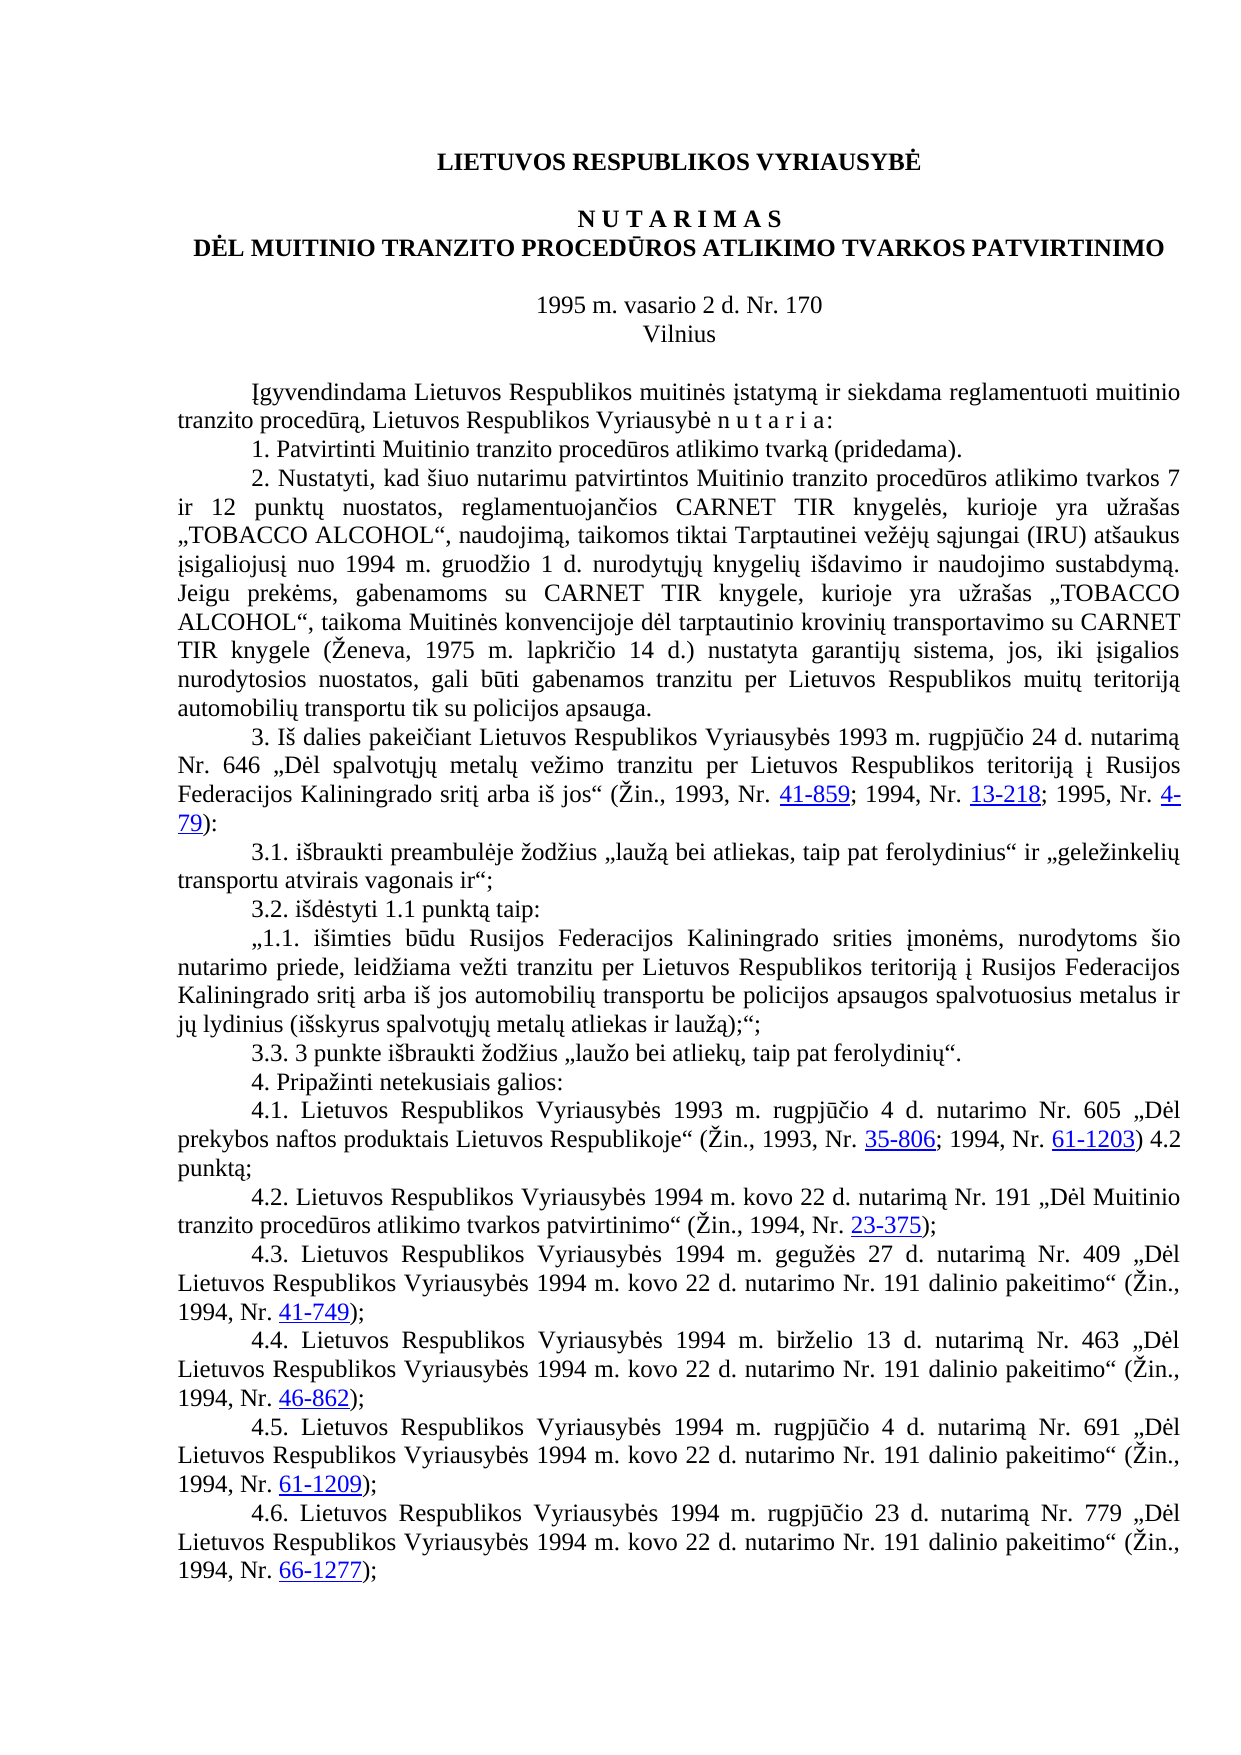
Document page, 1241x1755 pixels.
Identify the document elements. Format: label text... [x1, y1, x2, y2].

text 4.6. Lietuvos Respublikos Vyriausybės 1994 m. rugpjūčio 23 d. nutarimą Nr. 779 „Dėl Lietuvos Respublikos Vyriausybės 1994 m. kovo 22 d. nutarimo Nr. 191 dalinio pakeitimo“ (Žin., 1994, Nr. 66-1277); [177, 1498, 1181, 1584]
text LIETUVOS RESPUBLIKOS VYRIAUSYBĖ [177, 147, 1181, 176]
text 4.2. Lietuvos Respublikos Vyriausybės 1994 m. kovo 22 d. nutarimą Nr. 191 „Dėl Muitinio tranzito procedūros atlikimo tvarkos patvirtinimo“ (Žin., 1994, Nr. 23-375); [177, 1182, 1181, 1239]
text Įgyvendindama Lietuvos Respublikos muitinės įstatymą ir siekdama reglamentuoti muitinio tranzito procedūrą, Lietuvos Respublikos Vyriausybė nutaria: [177, 377, 1181, 434]
text DĖL MUITINIO TRANZITO PROCEDŪROS ATLIKIMO TVARKOS PATVIRTINIMO [177, 233, 1181, 262]
text „1.1. išimties būdu Rusijos Federacijos Kaliningrado srities įmonėms, nurodytoms šio nutarimo priede, leidžiama vežti tranzitu per Lietuvos Respublikos teritoriją į Rusijos Federacijos Kaliningrado sritį arba iš jos automobilių transportu be policijos apsaugos spalvotuosius metalus ir jų lydinius (išskyrus spalvotųjų metalų atliekas ir laužą);“; [177, 923, 1181, 1038]
text 3.2. išdėstyti 1.1 punktą taip: [177, 894, 1181, 923]
text 4.3. Lietuvos Respublikos Vyriausybės 1994 m. gegužės 27 d. nutarimą Nr. 409 „Dėl Lietuvos Respublikos Vyriausybės 1994 m. kovo 22 d. nutarimo Nr. 191 dalinio pakeitimo“ (Žin., 1994, Nr. 41-749); [177, 1239, 1181, 1326]
text 4.1. Lietuvos Respublikos Vyriausybės 1993 m. rugpjūčio 4 d. nutarimo Nr. 605 „Dėl prekybos naftos produktais Lietuvos Respublikoje“ (Žin., 1993, Nr. 35-806; 1994, Nr. 61-1203) 4.2 punktą; [177, 1096, 1181, 1182]
text 1. Patvirtinti Muitinio tranzito procedūros atlikimo tvarką (pridedama). [177, 434, 1181, 463]
text N U T A R I M A S [177, 204, 1181, 233]
text 4.4. Lietuvos Respublikos Vyriausybės 1994 m. birželio 13 d. nutarimą Nr. 463 „Dėl Lietuvos Respublikos Vyriausybės 1994 m. kovo 22 d. nutarimo Nr. 191 dalinio pakeitimo“ (Žin., 1994, Nr. 46-862); [177, 1326, 1181, 1412]
text 4. Pripažinti netekusiais galios: [177, 1067, 1181, 1096]
text 2. Nustatyti, kad šiuo nutarimu patvirtintos Muitinio tranzito procedūros atlikimo tvarkos 7 ir 12 punktų nuostatos, reglamentuojančios CARNET TIR knygelės, kurioje yra užrašas „TOBACCO ALCOHOL“, naudojimą, taikomos tiktai Tarptautinei vežėjų sąjungai (IRU) atšaukus įsigaliojusį nuo 1994 m. gruodžio 1 d. nurodytųjų knygelių išdavimo ir naudojimo sustabdymą. Jeigu prekėms, gabenamoms su CARNET TIR knygele, kurioje yra užrašas „TOBACCO ALCOHOL“, taikoma Muitinės konvencijoje dėl tarptautinio krovinių transportavimo su CARNET TIR knygele (Ženeva, 1975 m. lapkričio 14 d.) nustatyta garantijų sistema, jos, iki įsigalios nurodytosios nuostatos, gali būti gabenamos tranzitu per Lietuvos Respublikos muitų teritoriją automobilių transportu tik su policijos apsauga. [177, 463, 1181, 722]
text 3.1. išbraukti preambulėje žodžius „laužą bei atliekas, taip pat ferolydinius“ ir „geležinkelių transportu atvirais vagonais ir“; [177, 837, 1181, 894]
text 1995 m. vasario 2 d. Nr. 170 [177, 291, 1181, 319]
text 3.3. 3 punkte išbraukti žodžius „laužo bei atliekų, taip pat ferolydinių“. [177, 1038, 1181, 1067]
text 4.5. Lietuvos Respublikos Vyriausybės 1994 m. rugpjūčio 4 d. nutarimą Nr. 691 „Dėl Lietuvos Respublikos Vyriausybės 1994 m. kovo 22 d. nutarimo Nr. 191 dalinio pakeitimo“ (Žin., 1994, Nr. 61-1209); [177, 1412, 1181, 1498]
text 3. Iš dalies pakeičiant Lietuvos Respublikos Vyriausybės 1993 m. rugpjūčio 24 d. nutarimą Nr. 646 „Dėl spalvotųjų metalų vežimo tranzitu per Lietuvos Respublikos teritoriją į Rusijos Federacijos Kaliningrado sritį arba iš jos“ (Žin., 1993, Nr. 41-859; 1994, Nr. 13-218; 1995, Nr. 4-79): [177, 722, 1181, 837]
text Vilnius [177, 319, 1181, 348]
